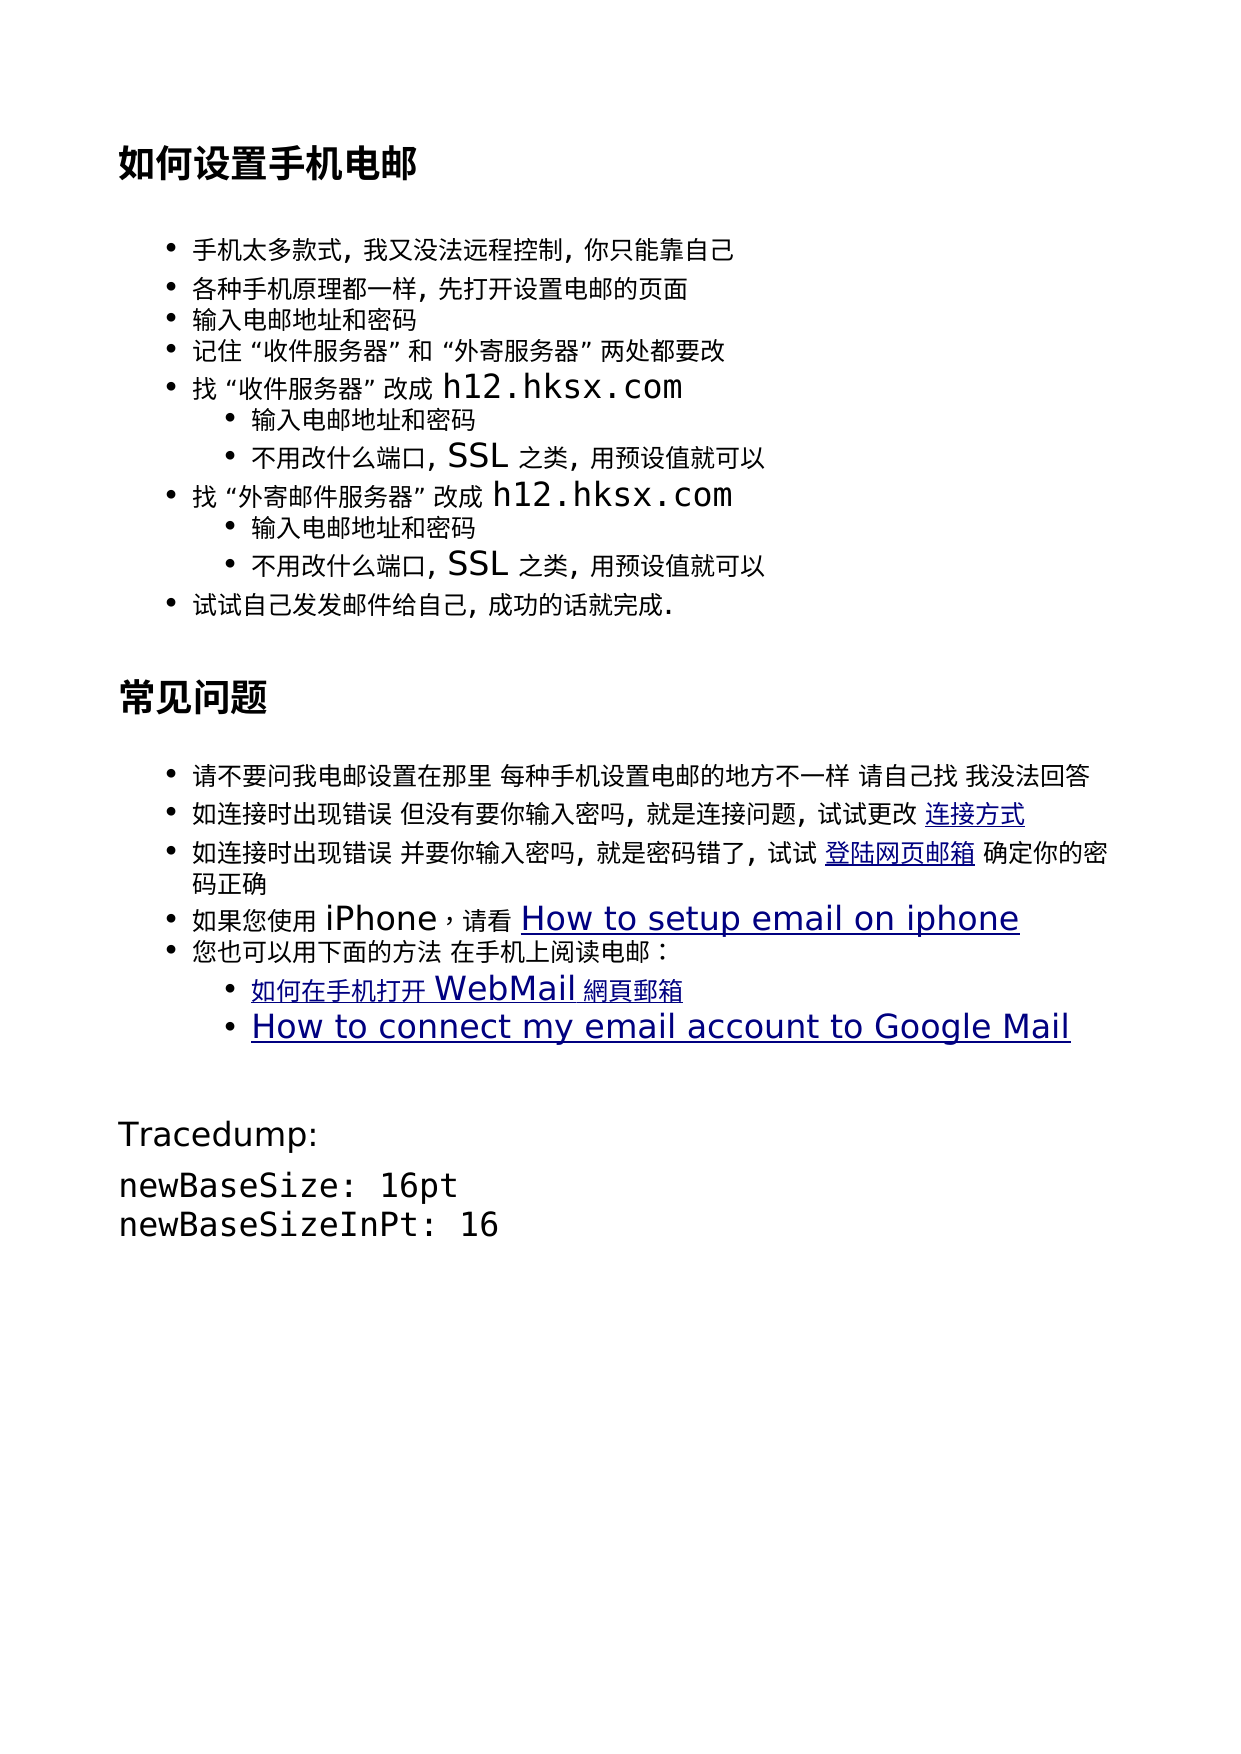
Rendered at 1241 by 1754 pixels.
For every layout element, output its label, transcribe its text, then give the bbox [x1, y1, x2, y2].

list 如连接时出现错误 但没有要你输入密吗, 就是连接问题, 试试更改 连接方式 [177, 793, 1122, 832]
list 试试自己发发邮件给自己, 成功的话就完成. [177, 583, 1122, 622]
list 您也可以用下面的方法 在手机上阅读电邮： [177, 939, 1122, 969]
list 如连接时出现错误 并要你输入密吗, 就是密码错了, 试试 登陆网页邮箱 确定你的密码正确 [177, 832, 1122, 900]
list 如果您使用 iPhone，请看 How to setup email on iphone [177, 900, 1122, 939]
list 记住 “收件服务器” 和 “外寄服务器” 两处都要改 [177, 337, 1122, 367]
subtitle 常见问题 [118, 677, 1122, 721]
text Tracedump: [118, 1076, 1122, 1154]
list 如何在手机打开 WebMail網頁郵箱 [236, 969, 1122, 1008]
list How to connect my email account to Google Mail [236, 1008, 1122, 1047]
list 找 “外寄邮件服务器” 改成 h12.hksx.com [177, 475, 1122, 514]
list 输入电邮地址和密码 [236, 514, 1122, 545]
list 不用改什么端口, SSL 之类, 用预设值就可以 [236, 437, 1122, 475]
list 输入电邮地址和密码 [177, 306, 1122, 337]
list 各种手机原理都一样, 先打开设置电邮的页面 [177, 268, 1122, 306]
list 找 “收件服务器” 改成 h12.hksx.com [177, 367, 1122, 406]
list 请不要问我电邮设置在那里 每种手机设置电邮的地方不一样 请自己找 我没法回答 [177, 762, 1122, 793]
list 输入电邮地址和密码 [236, 406, 1122, 437]
text newBaseSize: 16pt newBaseSizeInPt: 16 [118, 1166, 1122, 1244]
subtitle 如何设置手机电邮 [118, 143, 1122, 187]
list 不用改什么端口, SSL 之类, 用预设值就可以 [236, 545, 1122, 583]
list 手机太多款式, 我又没法远程控制, 你只能靠自己 [177, 229, 1122, 268]
